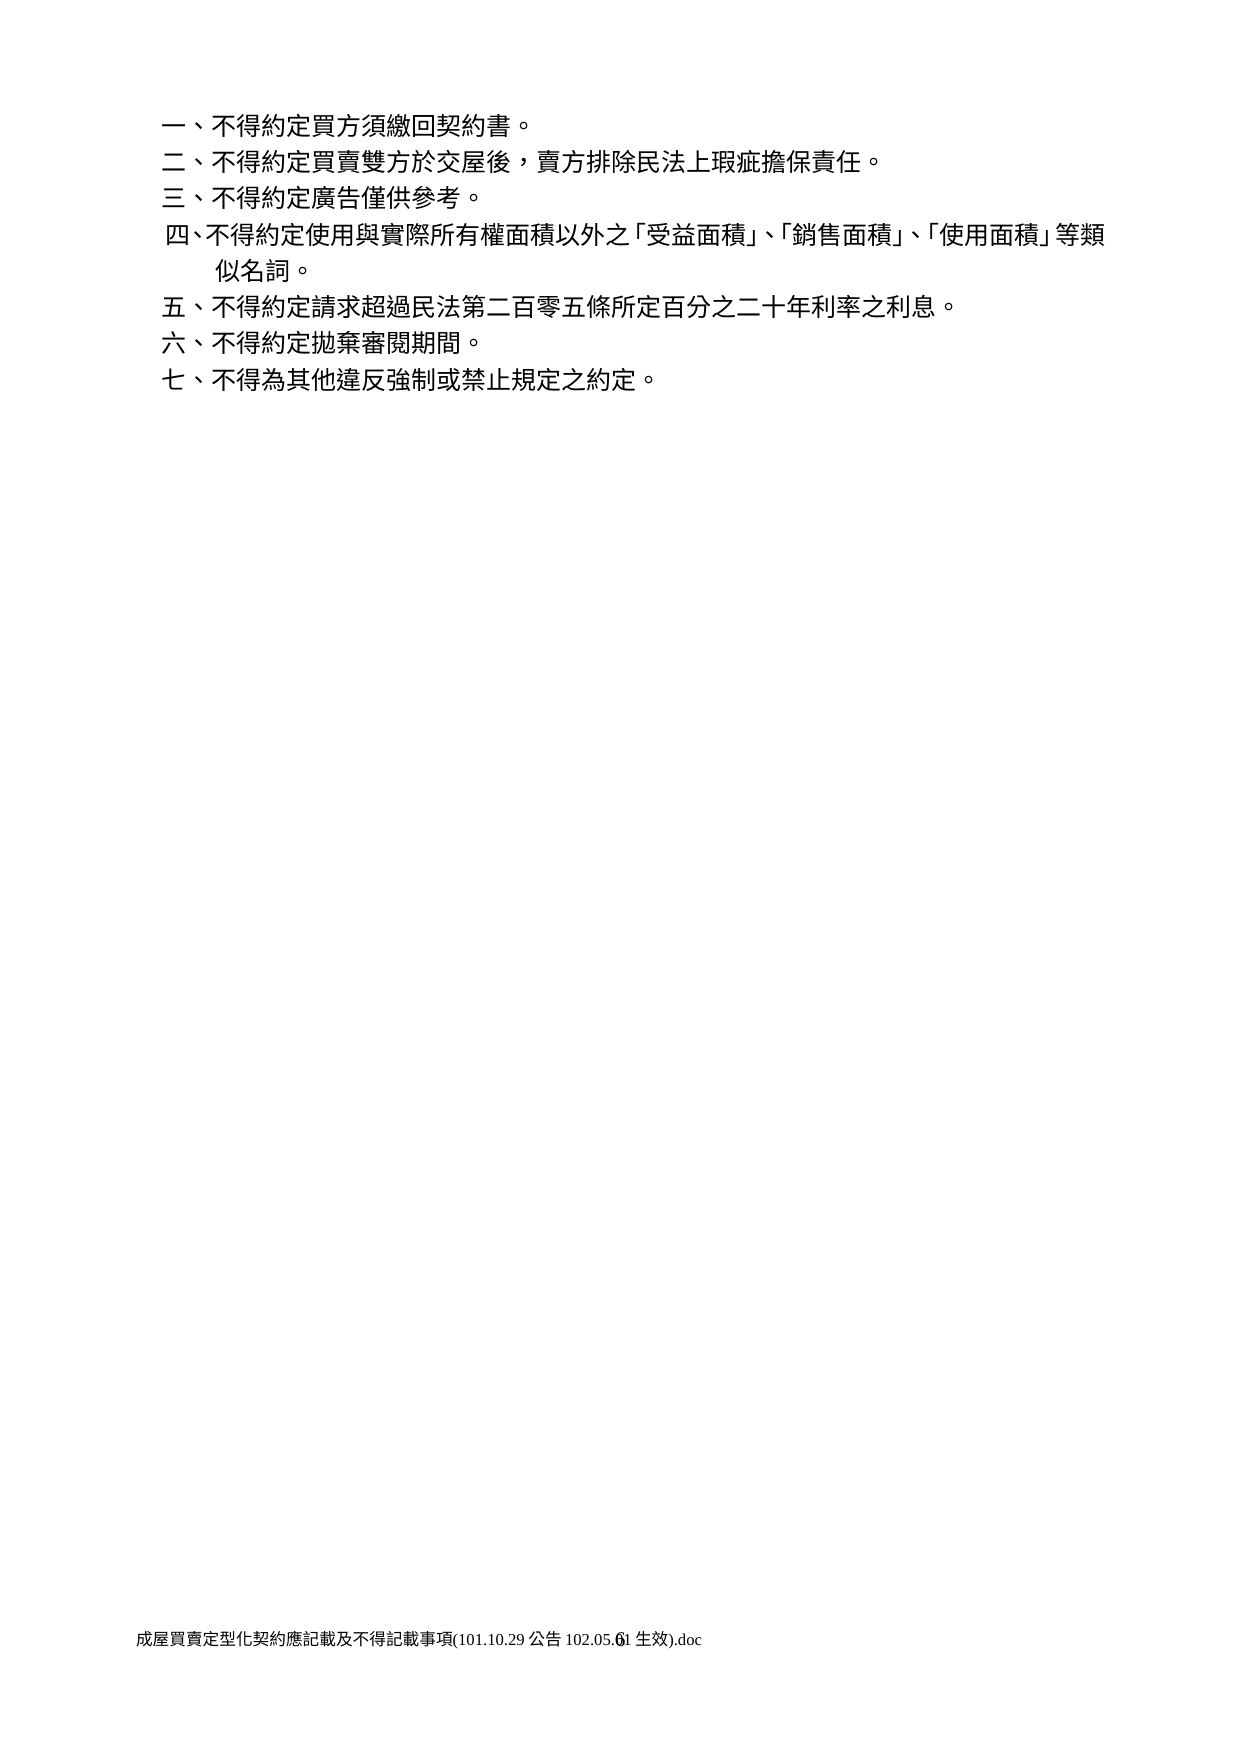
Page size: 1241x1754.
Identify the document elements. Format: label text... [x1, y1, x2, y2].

subtitle 四、不得約定使用與實際所有權面積以外之「受益面積」、「銷售面積」、「使用面積」等類似名詞。 [165, 215, 1104, 288]
subtitle 五、不得約定請求超過民法第二百零五條所定百分之二十年利率之利息。 [136, 288, 1104, 324]
subtitle 七、不得為其他違反強制或禁止規定之約定。 [136, 360, 1104, 396]
subtitle 三、不得約定廣告僅供參考。 [136, 179, 1104, 215]
subtitle 二、不得約定買賣雙方於交屋後，賣方排除民法上瑕疵擔保責任。 [136, 143, 1104, 179]
subtitle 一、不得約定買方須繳回契約書。 [136, 106, 1104, 143]
subtitle 六、不得約定拋棄審閱期間。 [136, 324, 1104, 360]
